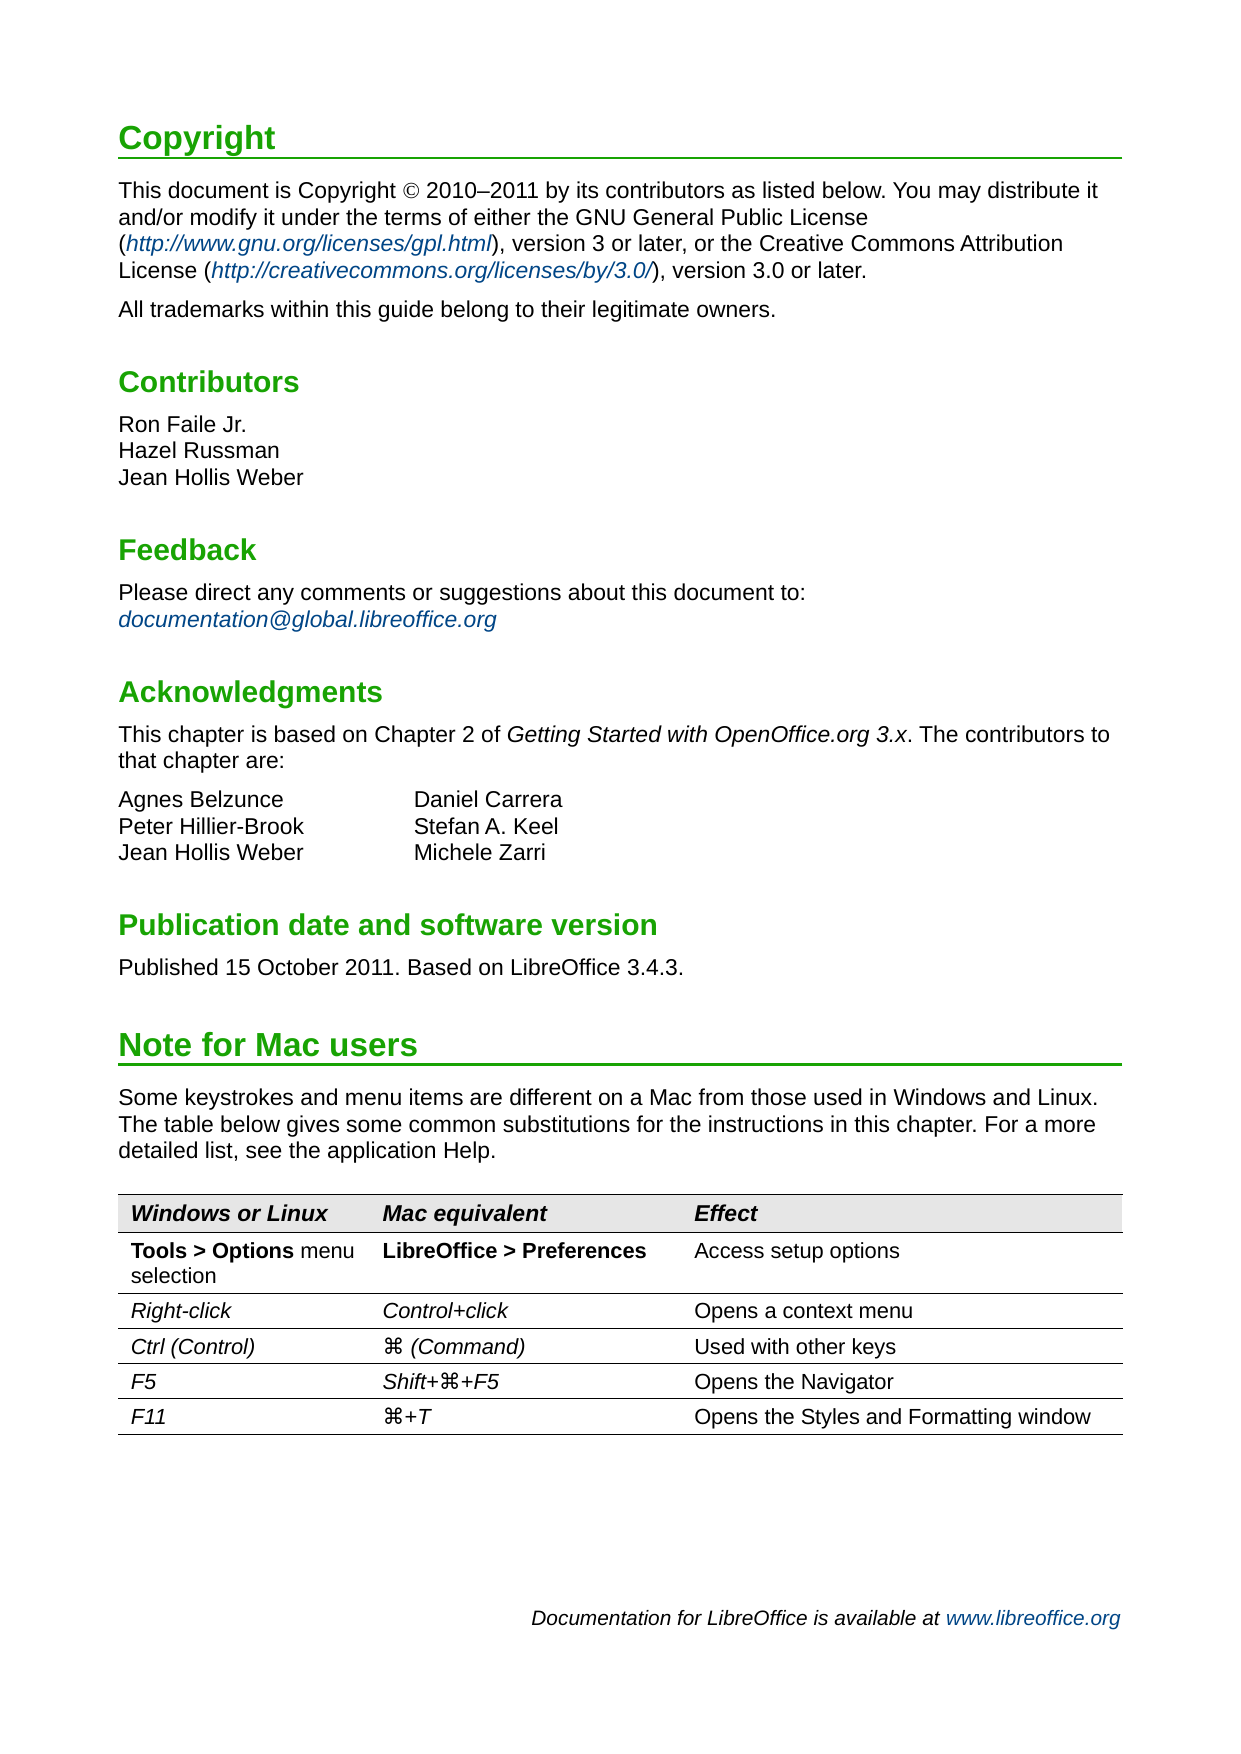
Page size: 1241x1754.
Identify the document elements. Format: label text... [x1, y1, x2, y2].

text This chapter is based on Chapter 2 of Getting Started with OpenOffice.org 3.x. The contributors to that chapter are: [118, 721, 1122, 774]
table_cell z (Command) [370, 1329, 682, 1363]
table_cell F11 [118, 1399, 370, 1434]
table_cell Opens the Navigator [682, 1364, 1122, 1398]
table_cell Tools > Options menu selection [118, 1233, 370, 1292]
subtitle Note for Mac users [118, 1025, 1122, 1063]
table_cell Ctrl (Control) [118, 1329, 370, 1363]
table_cell Opens the Styles and Formatting window [682, 1399, 1122, 1434]
table_cell Control+click [370, 1294, 682, 1328]
table_cell z+T [370, 1399, 682, 1434]
table_cell Shift+z+F5 [370, 1364, 682, 1398]
text Feedback [118, 532, 1122, 566]
table_cell Used with other keys [682, 1329, 1122, 1363]
table_header Effect [682, 1195, 1122, 1232]
table_cell F5 [118, 1364, 370, 1398]
text Please direct any comments or suggestions about this document to: documentation@global.libreoffice.org [118, 579, 1122, 632]
table_cell Right-click [118, 1294, 370, 1328]
text Some keystrokes and menu items are different on a Mac from those used in Windows and Linux. The table below gives some common substitutions for the instructions in this chapter. For a more detailed list, see the application Help. [118, 1084, 1122, 1163]
text Published 15 October 2011. Based on LibreOffice 3.4.3. [118, 954, 1122, 981]
text Publication date and software version [118, 907, 1122, 942]
table_header Mac equivalent [370, 1195, 682, 1232]
table_header Windows or Linux [118, 1195, 370, 1232]
text Acknowledgments [118, 674, 1122, 709]
table_cell LibreOffice > Preferences [370, 1233, 682, 1292]
subtitle Copyright [118, 118, 1122, 157]
text Agnes Belzunce Daniel Carrera Peter Hillier-Brook Stefan A. Keel Jean Hollis Weber Michele Zarri [118, 786, 1122, 865]
text All trademarks within this guide belong to their legitimate owners. [118, 296, 1122, 322]
table_cell Opens a context menu [682, 1294, 1122, 1328]
table_cell Access setup options [682, 1233, 1122, 1292]
text Contributors [118, 364, 1122, 398]
text Ron Faile Jr. Hazel Russman Jean Hollis Weber [118, 411, 1122, 490]
text This document is Copyright © 2010–2011 by its contributors as listed below. You may distribute it and/or modify it under the terms of either the GNU General Public License (http://www.gnu.org/licenses/gpl.html), version 3 or later, or the Creative Commons Attribution License (http://creativecommons.org/licenses/by/3.0/), version 3.0 or later. [118, 177, 1122, 283]
